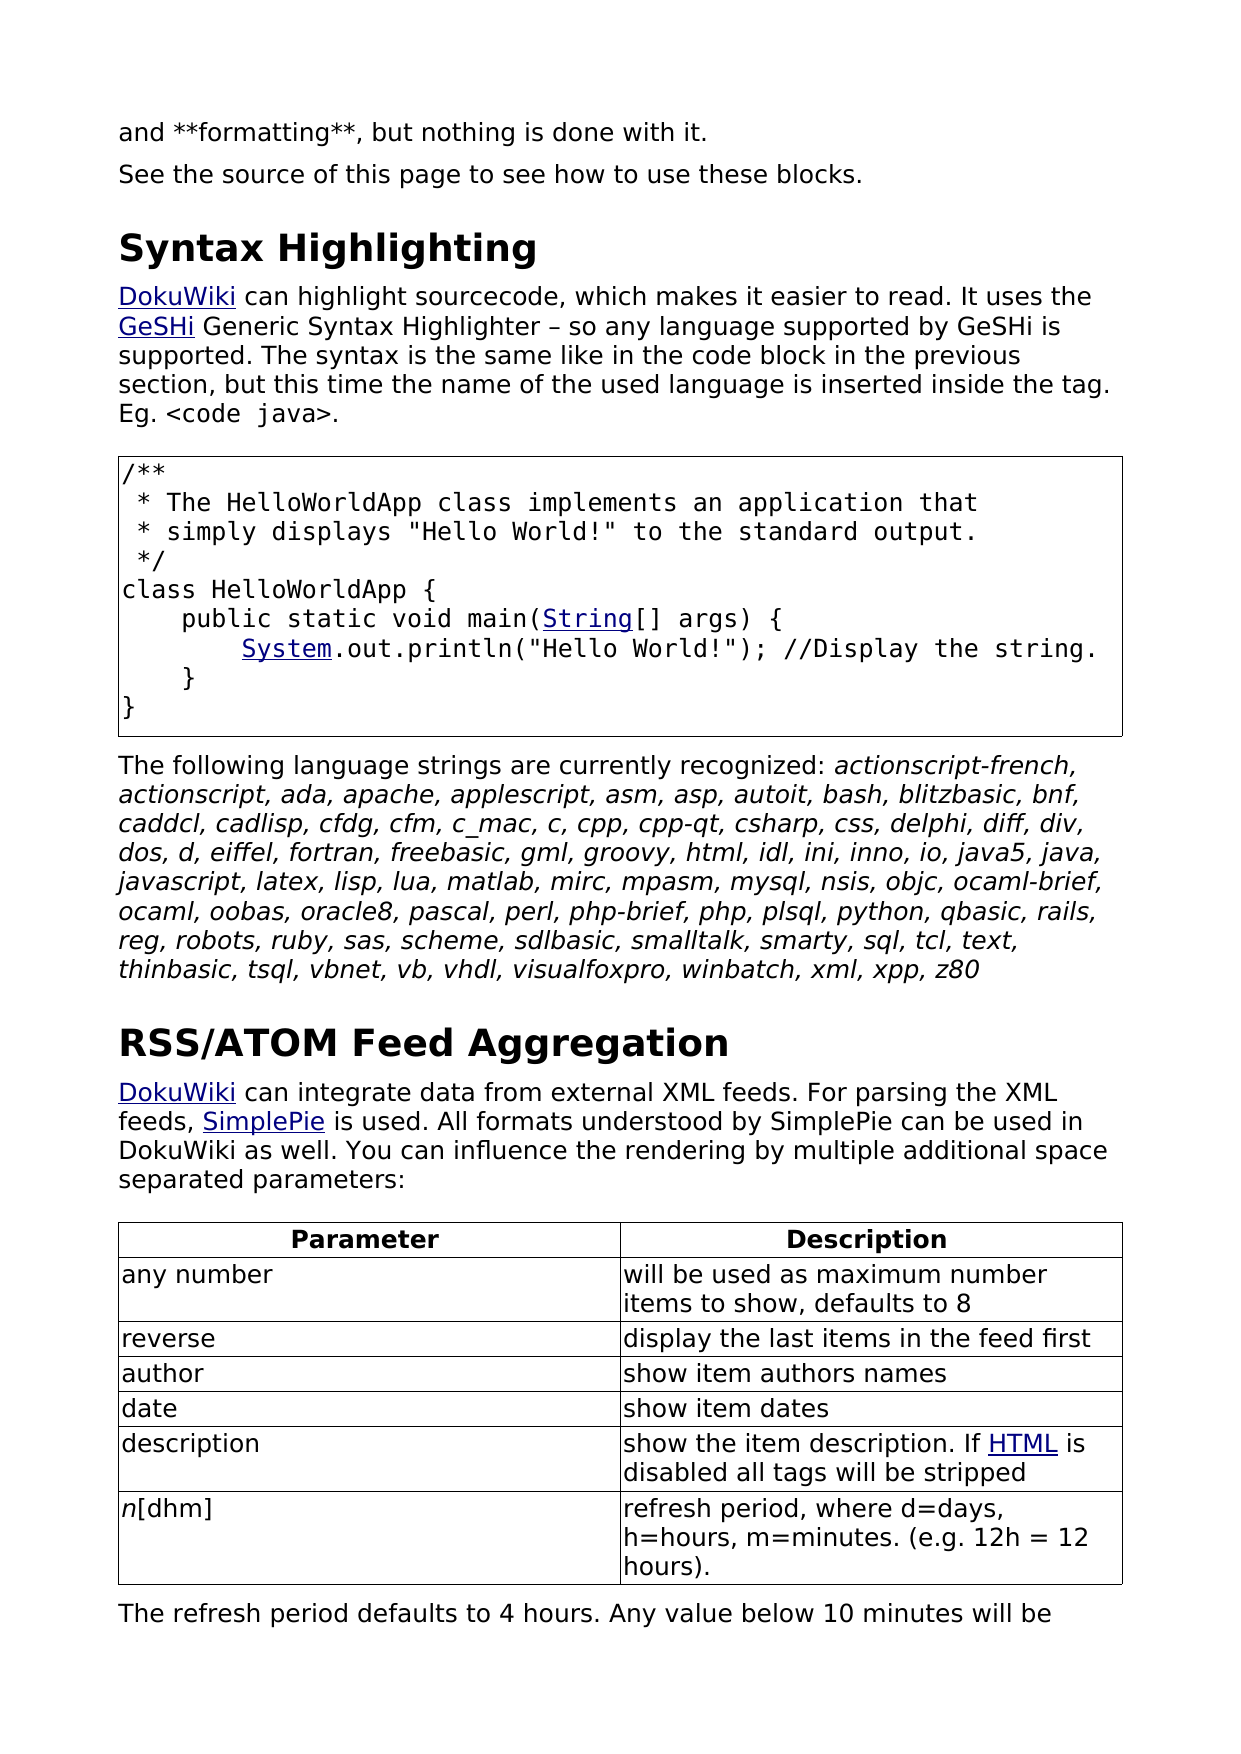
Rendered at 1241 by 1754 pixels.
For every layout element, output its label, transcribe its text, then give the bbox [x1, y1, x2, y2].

table_header /** * The HelloWorldApp class implements an application that * simply displays "Hello World!" to the standard output. */ class HelloWorldApp { public static void main(String[] args) { System.out.println("Hello World!"); //Display the string. } } [119, 457, 1122, 736]
table_cell any number [119, 1258, 620, 1321]
text and **formatting**, but nothing is done with it. [118, 118, 1122, 147]
table_cell description [119, 1427, 620, 1491]
table_header Parameter [119, 1223, 620, 1257]
table_cell n[dhm] [119, 1492, 620, 1584]
table_cell date [119, 1392, 620, 1426]
table_cell show item authors names [621, 1357, 1122, 1391]
table_cell will be used as maximum number items to show, defaults to 8 [621, 1258, 1122, 1321]
table_header Description [621, 1223, 1122, 1257]
table_cell author [119, 1357, 620, 1391]
table_cell show the item description. If HTML is disabled all tags will be stripped [621, 1427, 1122, 1491]
text DokuWiki can integrate data from external XML feeds. For parsing the XML feeds, SimplePie is used. All formats understood by SimplePie can be used in DokuWiki as well. You can influence the rendering by multiple additional space separated parameters: [118, 1078, 1122, 1194]
table_cell refresh period, where d=days, h=hours, m=minutes. (e.g. 12h = 12 hours). [621, 1492, 1122, 1584]
table_cell display the last items in the feed first [621, 1322, 1122, 1356]
subtitle RSS/ATOM Feed Aggregation [118, 1022, 1122, 1065]
text The following language strings are currently recognized: actionscript-french, actionscript, ada, apache, applescript, asm, asp, autoit, bash, blitzbasic, bnf, caddcl, cadlisp, cfdg, cfm, c_mac, c, cpp, cpp-qt, csharp, css, delphi, diff, div, dos, d, eiffel, fortran, freebasic, gml, groovy, html, idl, ini, inno, io, java5, java, javascript, latex, lisp, lua, matlab, mirc, mpasm, mysql, nsis, objc, ocaml-brief, ocaml, oobas, oracle8, pascal, perl, php-brief, php, plsql, python, qbasic, rails, reg, robots, ruby, sas, scheme, sdlbasic, smalltalk, smarty, sql, tcl, text, thinbasic, tsql, vbnet, vb, vhdl, visualfoxpro, winbatch, xml, xpp, z80 [118, 751, 1122, 984]
text DokuWiki can highlight sourcecode, which makes it easier to read. It uses the GeSHi Generic Syntax Highlighter – so any language supported by GeSHi is supported. The syntax is the same like in the code block in the previous section, but this time the name of the used language is inserted inside the tag. Eg. <code java>. [118, 283, 1122, 428]
table_cell reverse [119, 1322, 620, 1356]
text The refresh period defaults to 4 hours. Any value below 10 minutes will be [118, 1599, 1122, 1628]
subtitle Syntax Highlighting [118, 226, 1122, 270]
text See the source of this page to see how to use these blocks. [118, 160, 1122, 189]
table_cell show item dates [621, 1392, 1122, 1426]
